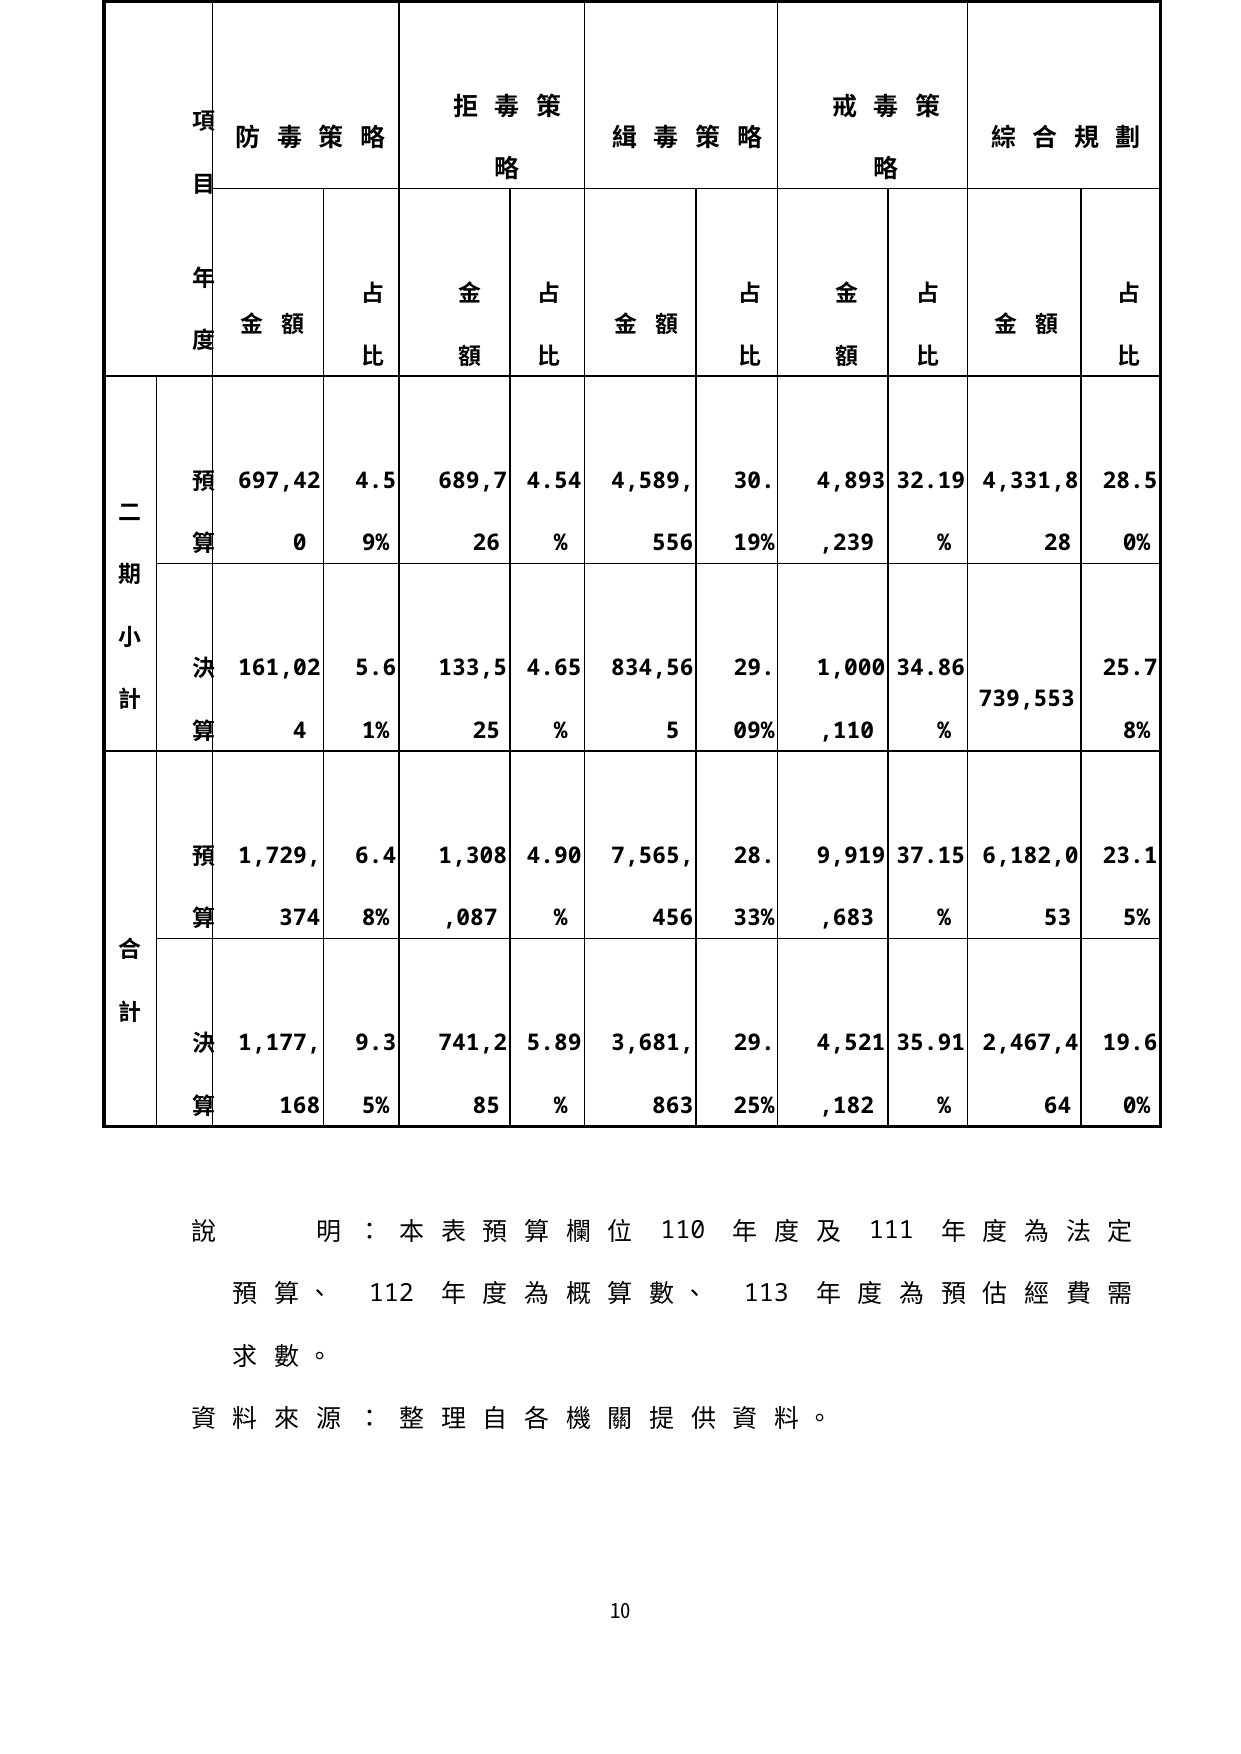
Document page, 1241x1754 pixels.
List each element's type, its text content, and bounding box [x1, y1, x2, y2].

table_cell 6,182,053 [968, 752, 1080, 937]
table_cell 金額 [400, 189, 509, 375]
table_header 緝毒策略 [585, 3, 777, 187]
table_cell 金額 [585, 189, 695, 375]
table_cell 占比 [324, 189, 398, 375]
table_cell 1,729,374 [213, 752, 323, 937]
table_header 綜合規劃 [968, 3, 1159, 187]
table_cell 占比 [1082, 189, 1159, 375]
table_cell 19.60% [1082, 939, 1159, 1125]
table_cell 9.35% [324, 939, 398, 1125]
table_cell 32.19% [889, 377, 967, 562]
table_cell 4.90% [511, 752, 584, 937]
table_header 拒毒策略 [400, 3, 584, 187]
table_cell 37.15% [889, 752, 967, 937]
table_cell 6.48% [324, 752, 398, 937]
table_cell 161,024 [213, 564, 323, 750]
table_cell 23.15% [1082, 752, 1159, 937]
table_cell 1,177,168 [213, 939, 323, 1125]
table_cell 30.19% [697, 377, 777, 562]
text 資料來源：整理自各機關提供資料。 [94, 1375, 1161, 1437]
table_cell 合計 [106, 752, 156, 1125]
table_cell 4.59% [324, 377, 398, 562]
table_cell 7,565,456 [585, 752, 695, 937]
table_cell 二期小計 [106, 377, 156, 750]
table_cell 決算 [157, 939, 212, 1125]
table_cell 34.86% [889, 564, 967, 750]
table_cell 占比 [889, 189, 967, 375]
table_cell 預算 [157, 752, 212, 937]
table_cell 5.61% [324, 564, 398, 750]
table_cell 4.54% [511, 377, 584, 562]
table_cell 4,893,239 [778, 377, 887, 562]
table_cell 1,308,087 [400, 752, 509, 937]
table_cell 29.09% [697, 564, 777, 750]
table_cell 金額 [213, 189, 323, 375]
table_header 戒毒策略 [778, 3, 967, 187]
table_cell 占比 [511, 189, 584, 375]
table_cell 4,521,182 [778, 939, 887, 1125]
table_cell 5.89% [511, 939, 584, 1125]
table_cell 25.78% [1082, 564, 1159, 750]
table_cell 金額 [778, 189, 887, 375]
table_cell 834,565 [585, 564, 695, 750]
table_cell 占比 [697, 189, 777, 375]
table_cell 741,285 [400, 939, 509, 1125]
table_cell 決算 [157, 564, 212, 750]
text 說 明：本表預算欄位110年度及111年度為法定預算、112年度為概算數、113年度為預估經費需求數。 [94, 1187, 1161, 1375]
table_cell 9,919,683 [778, 752, 887, 937]
table_cell 29.25% [697, 939, 777, 1125]
table_header 防毒策略 [213, 3, 398, 187]
table_cell 133,525 [400, 564, 509, 750]
table_cell 2,467,464 [968, 939, 1080, 1125]
table_cell 3,681,863 [585, 939, 695, 1125]
table_cell 689,726 [400, 377, 509, 562]
table_cell 1,000,110 [778, 564, 887, 750]
table_header 項目 年度 [106, 3, 212, 375]
table_cell 4,331,828 [968, 377, 1080, 562]
table_cell 4,589,556 [585, 377, 695, 562]
table_cell 28.50% [1082, 377, 1159, 562]
table_cell 697,420 [213, 377, 323, 562]
table_cell 28.33% [697, 752, 777, 937]
table_cell 739,553 [968, 564, 1080, 750]
table_cell 金額 [968, 189, 1080, 375]
table_cell 4.65% [511, 564, 584, 750]
table_cell 35.91% [889, 939, 967, 1125]
table_cell 預算 [157, 377, 212, 562]
